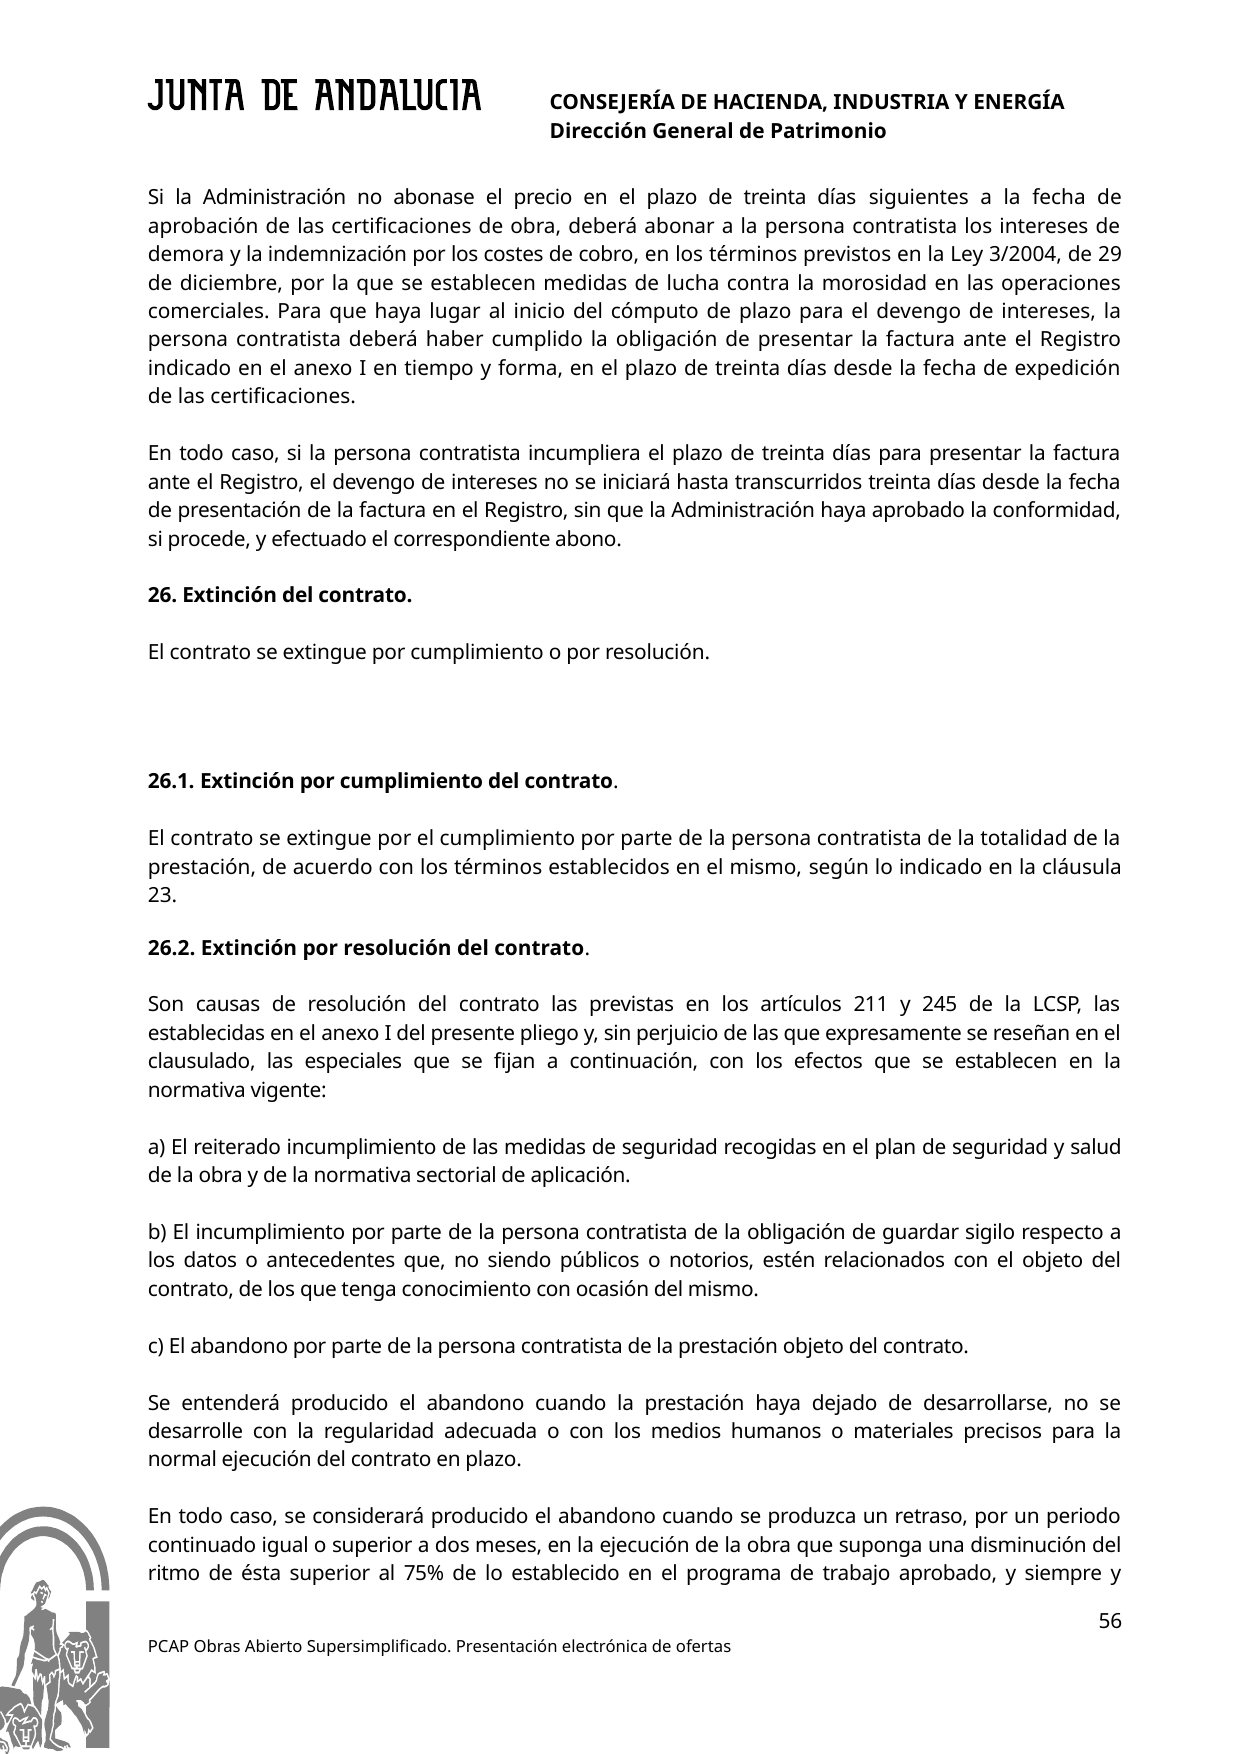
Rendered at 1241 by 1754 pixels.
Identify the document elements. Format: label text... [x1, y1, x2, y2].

text 26.2. Extinción por resolución del contrato. [148, 933, 1122, 961]
text El contrato se extingue por cumplimiento o por resolución. [148, 637, 1122, 666]
text c) El abandono por parte de la persona contratista de la prestación objeto del contrato. [148, 1331, 1122, 1359]
text Son causas de resolución del contrato las previstas en los artículos 211 y 245 de la LCSP, las establecidas en el anexo I del presente pliego y, sin perjuicio de las que expresamente se reseñan en el clausulado, las especiales que se fijan a continuación, con los efectos que se establecen en la normativa vigente: [148, 989, 1122, 1103]
text 26.1. Extinción por cumplimiento del contrato. [148, 766, 1122, 795]
text b) El incumplimiento por parte de la persona contratista de la obligación de guardar sigilo respecto a los datos o antecedentes que, no siendo públicos o notorios, estén relacionados con el objeto del contrato, de los que tenga conocimiento con ocasión del mismo. [148, 1217, 1122, 1302]
text Se entenderá producido el abandono cuando la prestación haya dejado de desarrollarse, no se desarrolle con la regularidad adecuada o con los medios humanos o materiales precisos para la normal ejecución del contrato en plazo. [118, 1388, 1122, 1473]
text El contrato se extingue por el cumplimiento por parte de la persona contratista de la totalidad de la prestación, de acuerdo con los términos establecidos en el mismo, según lo indicado en la cláusula 23. [148, 823, 1122, 909]
text 26. Extinción del contrato. [148, 581, 1122, 609]
text Si la Administración no abonase el precio en el plazo de treinta días siguientes a la fecha de aprobación de las certificaciones de obra, deberá abonar a la persona contratista los intereses de demora y la indemnización por los costes de cobro, en los términos previstos en la Ley 3/2004, de 29 de diciembre, por la que se establecen medidas de lucha contra la morosidad en las operaciones comerciales. Para que haya lugar al inicio del cómputo de plazo para el devengo de intereses, la persona contratista deberá haber cumplido la obligación de presentar la factura ante el Registro indicado en el anexo I en tiempo y forma, en el plazo de treinta días desde la fecha de expedición de las certificaciones. [148, 182, 1122, 410]
text En todo caso, si la persona contratista incumpliera el plazo de treinta días para presentar la factura ante el Registro, el devengo de intereses no se iniciará hasta transcurridos treinta días desde la fecha de presentación de la factura en el Registro, sin que la Administración haya aprobado la conformidad, si procede, y efectuado el correspondiente abono. [148, 438, 1122, 552]
text En todo caso, se considerará producido el abandono cuando se produzca un retraso, por un periodo continuado igual o superior a dos meses, en la ejecución de la obra que suponga una disminución del ritmo de ésta superior al 75% de lo establecido en el programa de trabajo aprobado, y siempre y [118, 1501, 1122, 1587]
text a) El reiterado incumplimiento de las medidas de seguridad recogidas en el plan de seguridad y salud de la obra y de la normativa sectorial de aplicación. [148, 1132, 1122, 1189]
